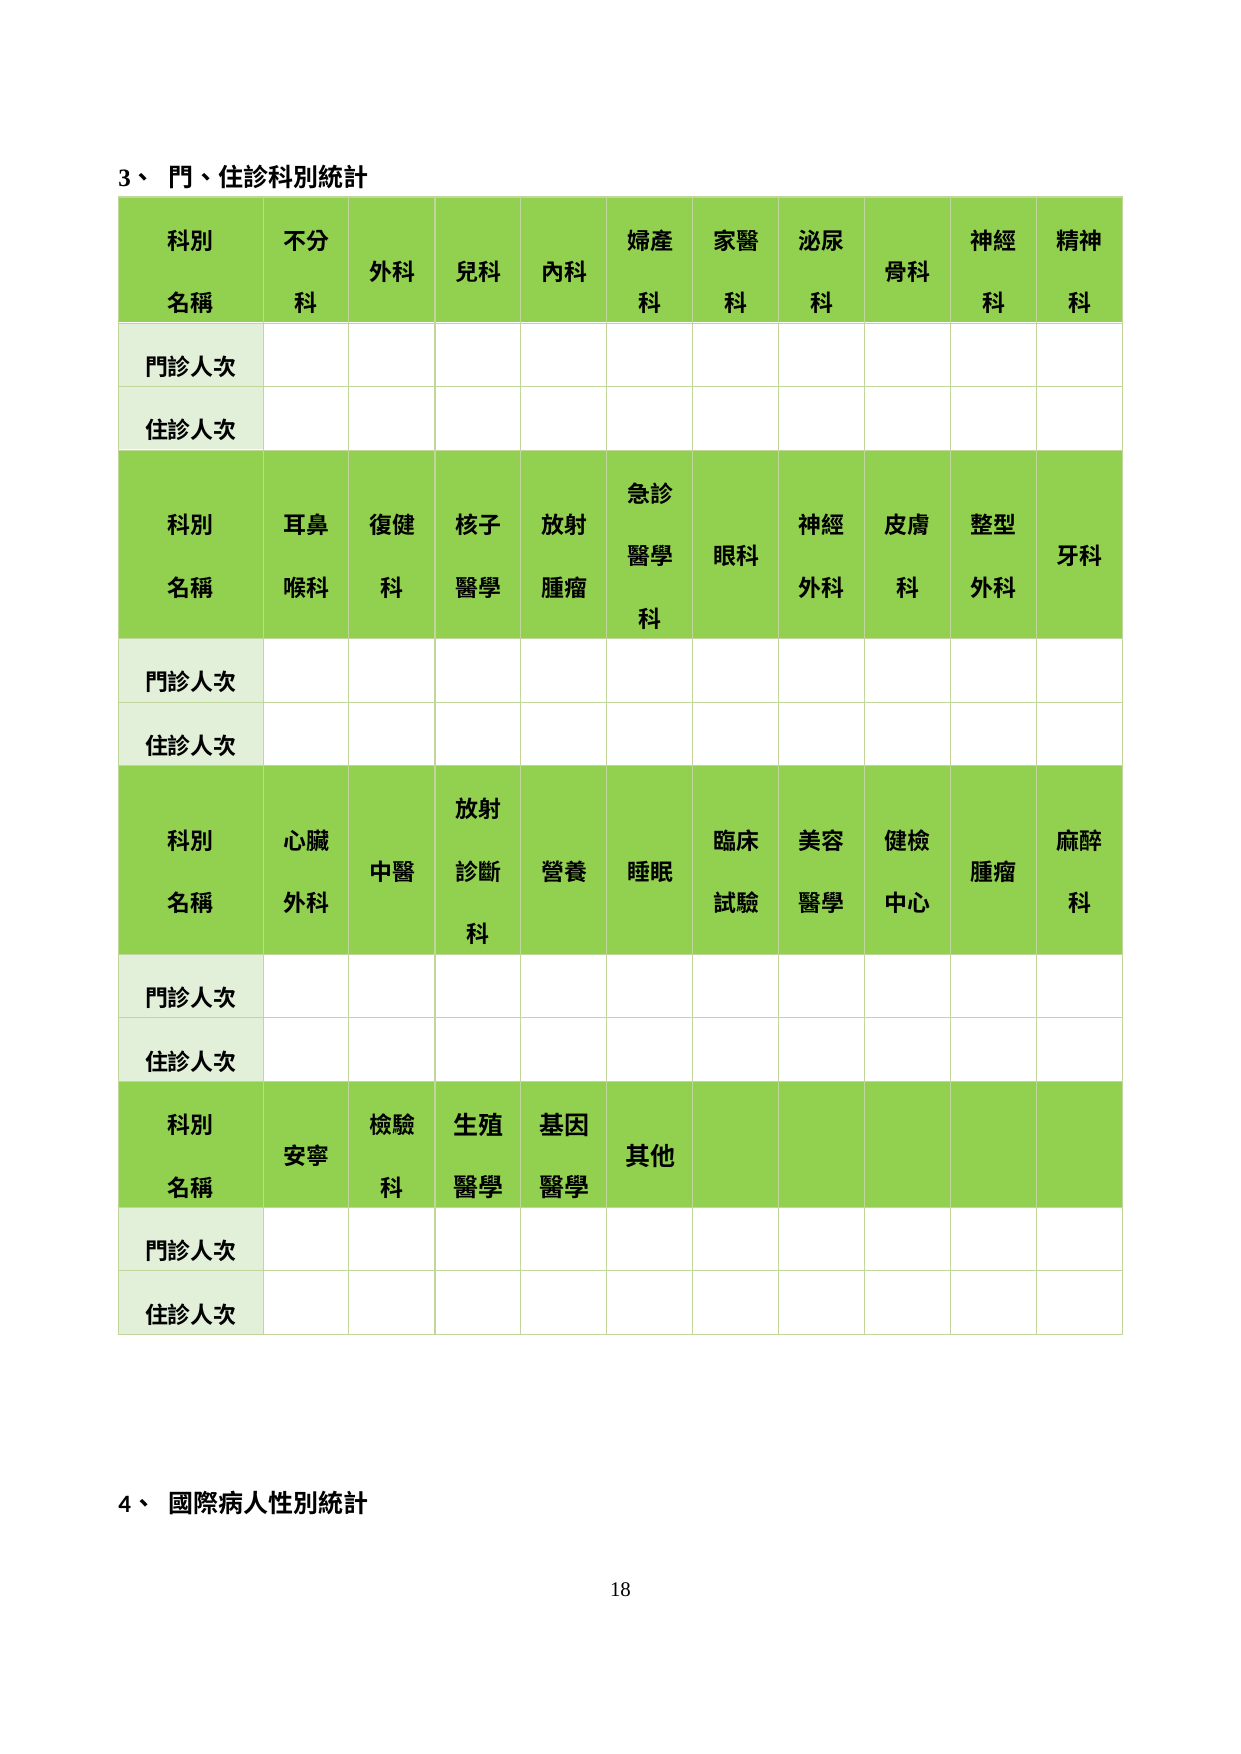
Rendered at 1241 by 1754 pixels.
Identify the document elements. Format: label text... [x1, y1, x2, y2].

table_cell 耳鼻 喉科 [264, 451, 348, 638]
table_cell [264, 955, 348, 1017]
table_cell 生殖醫學 [436, 1082, 520, 1207]
table_cell [951, 1208, 1036, 1270]
table_cell [436, 1271, 520, 1334]
table_cell [779, 324, 864, 386]
table_cell [1037, 1208, 1122, 1270]
table_cell [521, 387, 606, 449]
table_cell 牙科 [1037, 451, 1122, 638]
table_cell [521, 324, 606, 386]
table_cell [1037, 387, 1122, 449]
table_cell 健檢 中心 [865, 766, 950, 954]
table_cell 住診人次 [119, 1271, 263, 1334]
table_cell [436, 703, 520, 765]
table_cell [865, 1018, 950, 1081]
table_cell [521, 703, 606, 765]
table_cell [865, 387, 950, 449]
table_cell [607, 639, 692, 702]
table_cell 科別 名稱 [119, 766, 263, 954]
table_cell [436, 955, 520, 1017]
table_header 婦產科 [607, 198, 692, 322]
table_cell [951, 1018, 1036, 1081]
table_cell [693, 955, 778, 1017]
table_cell [693, 387, 778, 449]
table_cell [521, 1208, 606, 1270]
table_cell 住診人次 [119, 1018, 263, 1081]
table_cell 眼科 [693, 451, 778, 638]
table_header 骨科 [865, 198, 950, 322]
table_cell [693, 1018, 778, 1081]
table_header 兒科 [436, 198, 520, 322]
table_cell 基因醫學 [521, 1082, 606, 1207]
table_cell [349, 955, 434, 1017]
table_cell [779, 387, 864, 449]
table_cell [693, 703, 778, 765]
table_cell [865, 639, 950, 702]
table_cell [349, 387, 434, 449]
table_cell 檢驗科 [349, 1082, 434, 1207]
table_cell [951, 1082, 1036, 1207]
table_cell [951, 955, 1036, 1017]
table_cell 美容醫學 [779, 766, 864, 954]
table_header 科別 名稱 [119, 198, 263, 322]
table_header 神經科 [951, 198, 1036, 322]
table_cell [607, 324, 692, 386]
table_cell 神經 外科 [779, 451, 864, 638]
table_cell [607, 1018, 692, 1081]
table_cell [521, 639, 606, 702]
table_cell 放射診斷科 [436, 766, 520, 954]
table_cell 營養 [521, 766, 606, 954]
table_cell [1037, 639, 1122, 702]
table_cell [264, 324, 348, 386]
table_cell 安寧 [264, 1082, 348, 1207]
table_cell 皮膚科 [865, 451, 950, 638]
table_cell [521, 1271, 606, 1334]
table_cell [436, 324, 520, 386]
table_cell 科別 名稱 [119, 451, 263, 638]
table_cell [436, 387, 520, 449]
table_cell [1037, 324, 1122, 386]
table_cell [436, 639, 520, 702]
table_cell 心臟 外科 [264, 766, 348, 954]
table_cell [607, 387, 692, 449]
table_cell [951, 639, 1036, 702]
table_cell 睡眠 [607, 766, 692, 954]
table_cell [349, 703, 434, 765]
table_cell 門診人次 [119, 1208, 263, 1270]
list 門、住診科別統計 [118, 134, 1122, 196]
table_cell [349, 1208, 434, 1270]
table_header 家醫科 [693, 198, 778, 322]
table_cell 腫瘤 [951, 766, 1036, 954]
table_cell [264, 1271, 348, 1334]
table_cell 放射 腫瘤 [521, 451, 606, 638]
table_cell 急診 醫學科 [607, 451, 692, 638]
table_cell [951, 703, 1036, 765]
table_cell [1037, 1018, 1122, 1081]
table_cell [951, 324, 1036, 386]
table_cell [521, 1018, 606, 1081]
table_cell [865, 324, 950, 386]
table_header 外科 [349, 198, 434, 322]
table_cell [607, 1271, 692, 1334]
table_cell [951, 387, 1036, 449]
table_header 內科 [521, 198, 606, 322]
table_cell 住診人次 [119, 703, 263, 765]
table_cell [607, 703, 692, 765]
table_cell [349, 639, 434, 702]
table_cell [779, 955, 864, 1017]
table_cell [1037, 703, 1122, 765]
table_header 精神科 [1037, 198, 1122, 322]
list 國際病人性別統計 [118, 1460, 1122, 1522]
table_cell [264, 639, 348, 702]
table_cell [779, 1082, 864, 1207]
table_cell [607, 1208, 692, 1270]
table_cell 門診人次 [119, 324, 263, 386]
table_cell [1037, 955, 1122, 1017]
table_cell [521, 955, 606, 1017]
table_cell [607, 955, 692, 1017]
table_cell 臨床試驗 [693, 766, 778, 954]
table_cell [264, 387, 348, 449]
table_cell [436, 1208, 520, 1270]
table_cell [264, 703, 348, 765]
table_cell 門診人次 [119, 955, 263, 1017]
table_cell [693, 1208, 778, 1270]
table_cell 整型 外科 [951, 451, 1036, 638]
table_cell 住診人次 [119, 387, 263, 449]
table_cell 其他 [607, 1082, 692, 1207]
table_cell [779, 703, 864, 765]
table_cell [865, 1208, 950, 1270]
table_cell [349, 1018, 434, 1081]
table_cell [1037, 1271, 1122, 1334]
table_cell 門診人次 [119, 639, 263, 702]
table_cell [865, 703, 950, 765]
table_cell 中醫 [349, 766, 434, 954]
table_cell [779, 1208, 864, 1270]
table_header 不分科 [264, 198, 348, 322]
table_cell [779, 639, 864, 702]
table_cell [865, 1082, 950, 1207]
table_cell [264, 1208, 348, 1270]
table_cell 科別 名稱 [119, 1082, 263, 1207]
table_cell [1037, 1082, 1122, 1207]
table_cell [436, 1018, 520, 1081]
table_cell [349, 324, 434, 386]
table_cell [865, 1271, 950, 1334]
table_cell [951, 1271, 1036, 1334]
table_cell [693, 324, 778, 386]
table_cell [349, 1271, 434, 1334]
table_cell 麻醉科 [1037, 766, 1122, 954]
table_cell [693, 1082, 778, 1207]
table_header 泌尿科 [779, 198, 864, 322]
table_cell [693, 639, 778, 702]
table_cell 核子 醫學 [436, 451, 520, 638]
table_cell [264, 1018, 348, 1081]
table_cell [779, 1018, 864, 1081]
table_cell 復健科 [349, 451, 434, 638]
table_cell [693, 1271, 778, 1334]
table_cell [779, 1271, 864, 1334]
table_cell [865, 955, 950, 1017]
